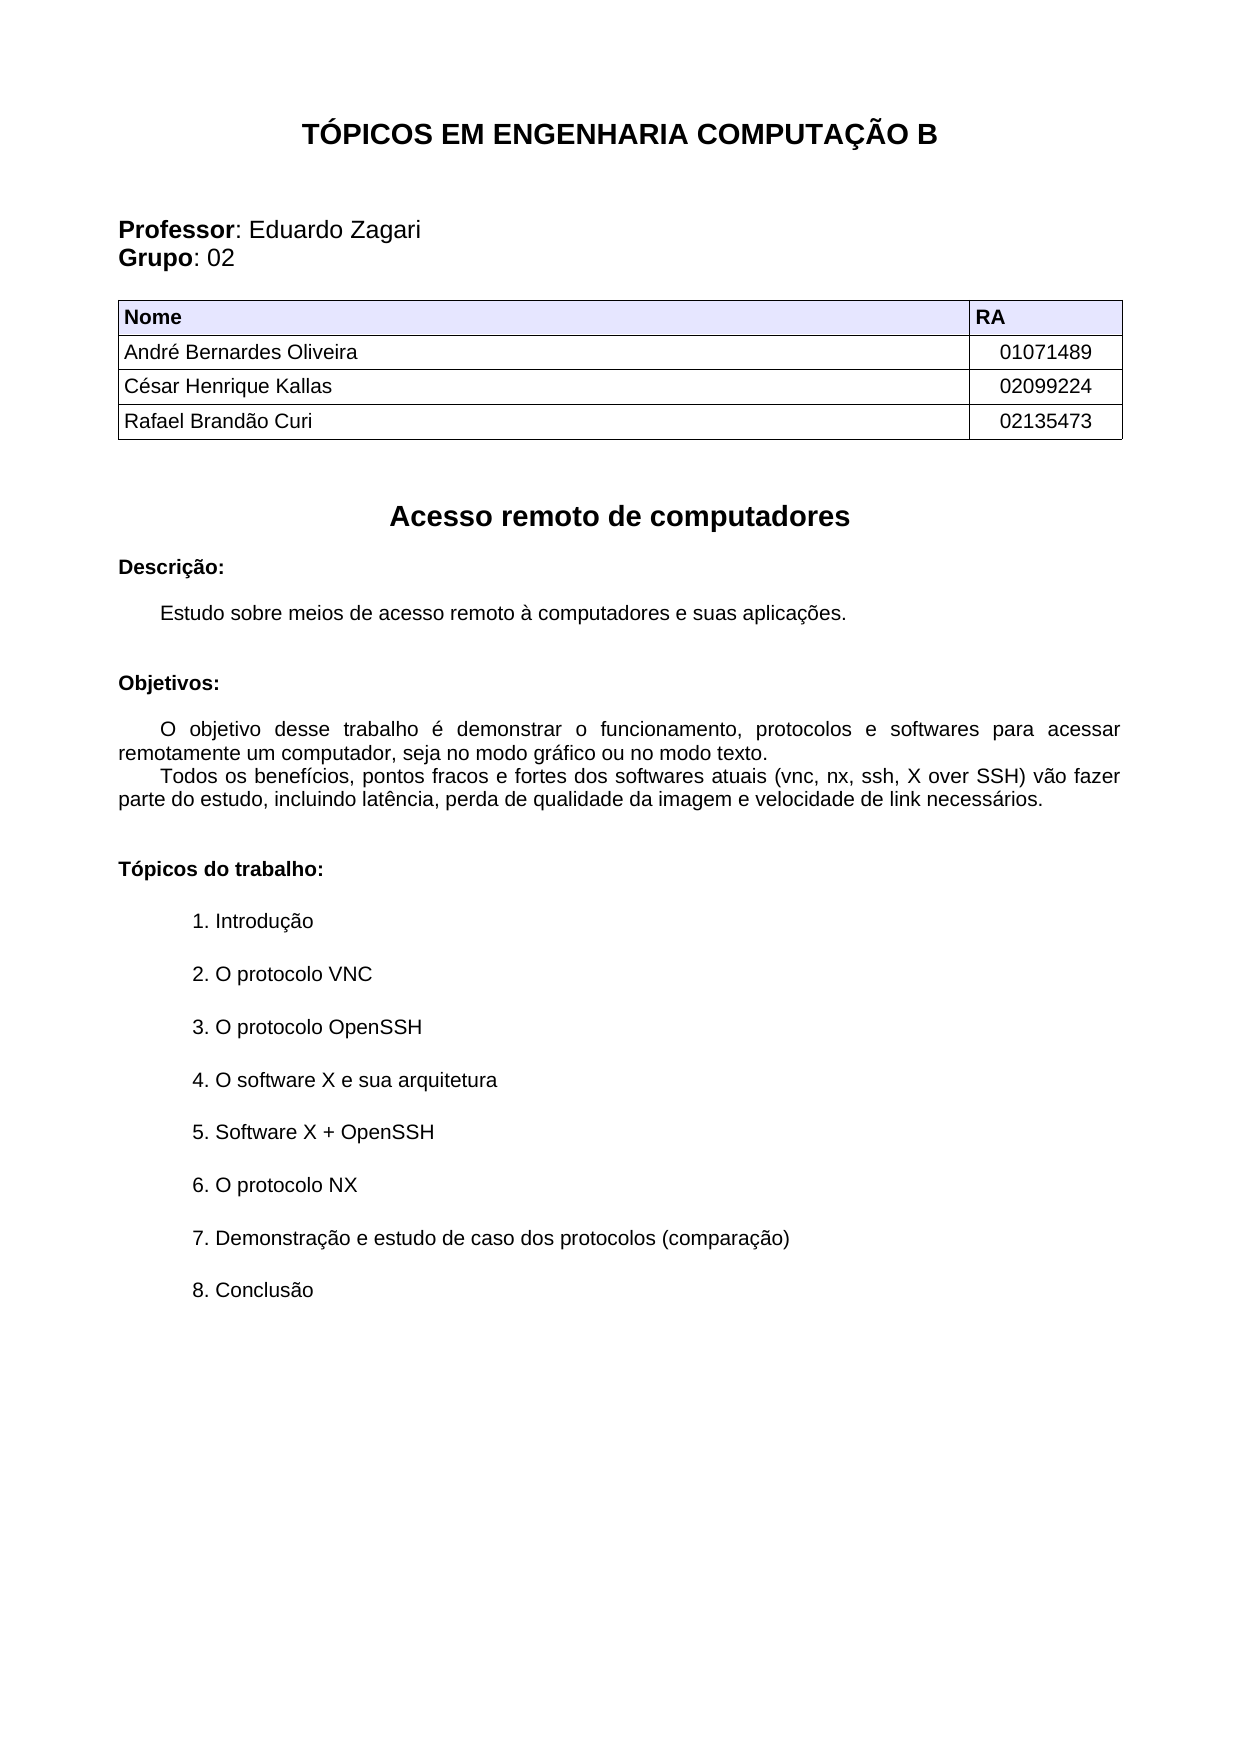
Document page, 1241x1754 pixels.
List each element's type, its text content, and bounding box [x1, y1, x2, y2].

table_header RA [970, 301, 1122, 334]
text TÓPICOS EM ENGENHARIA COMPUTAÇÃO B [118, 118, 1122, 151]
text 4. O software X e sua arquitetura [192, 1068, 1122, 1091]
table_cell 02135473 [970, 405, 1122, 439]
table_header Nome [119, 301, 969, 334]
text O objetivo desse trabalho é demonstrar o funcionamento, protocolos e softwares para acessar remotamente um computador, seja no modo gráfico ou no modo texto. [118, 718, 1122, 764]
text Acesso remoto de computadores [118, 499, 1122, 532]
text Todos os benefícios, pontos fracos e fortes dos softwares atuais (vnc, nx, ssh, X over SSH) vão fazer parte do estudo, incluindo latência, perda de qualidade da imagem e velocidade de link necessários. [118, 764, 1122, 811]
table_cell Rafael Brandão Curi [119, 405, 969, 439]
table_cell César Henrique Kallas [119, 370, 969, 404]
text Tópicos do trabalho: [118, 857, 1122, 881]
text 7. Demonstração e estudo de caso dos protocolos (comparação) [192, 1226, 1122, 1249]
table_cell André Bernardes Oliveira [119, 336, 969, 369]
text 8. Conclusão [192, 1279, 1122, 1302]
text Professor: Eduardo Zagari [118, 216, 1122, 244]
text 6. O protocolo NX [192, 1173, 1122, 1197]
text Grupo: 02 [118, 244, 1122, 272]
text 1. Introdução [192, 910, 1122, 933]
text Descrição: [118, 555, 1122, 578]
text 3. O protocolo OpenSSH [192, 1015, 1122, 1039]
text Objetivos: [118, 671, 1122, 695]
table_cell 01071489 [970, 336, 1122, 369]
table_cell 02099224 [970, 370, 1122, 404]
text 2. O protocolo VNC [192, 963, 1122, 986]
text Estudo sobre meios de acesso remoto à computadores e suas aplicações. [118, 602, 1122, 625]
text 5. Software X + OpenSSH [192, 1121, 1122, 1144]
